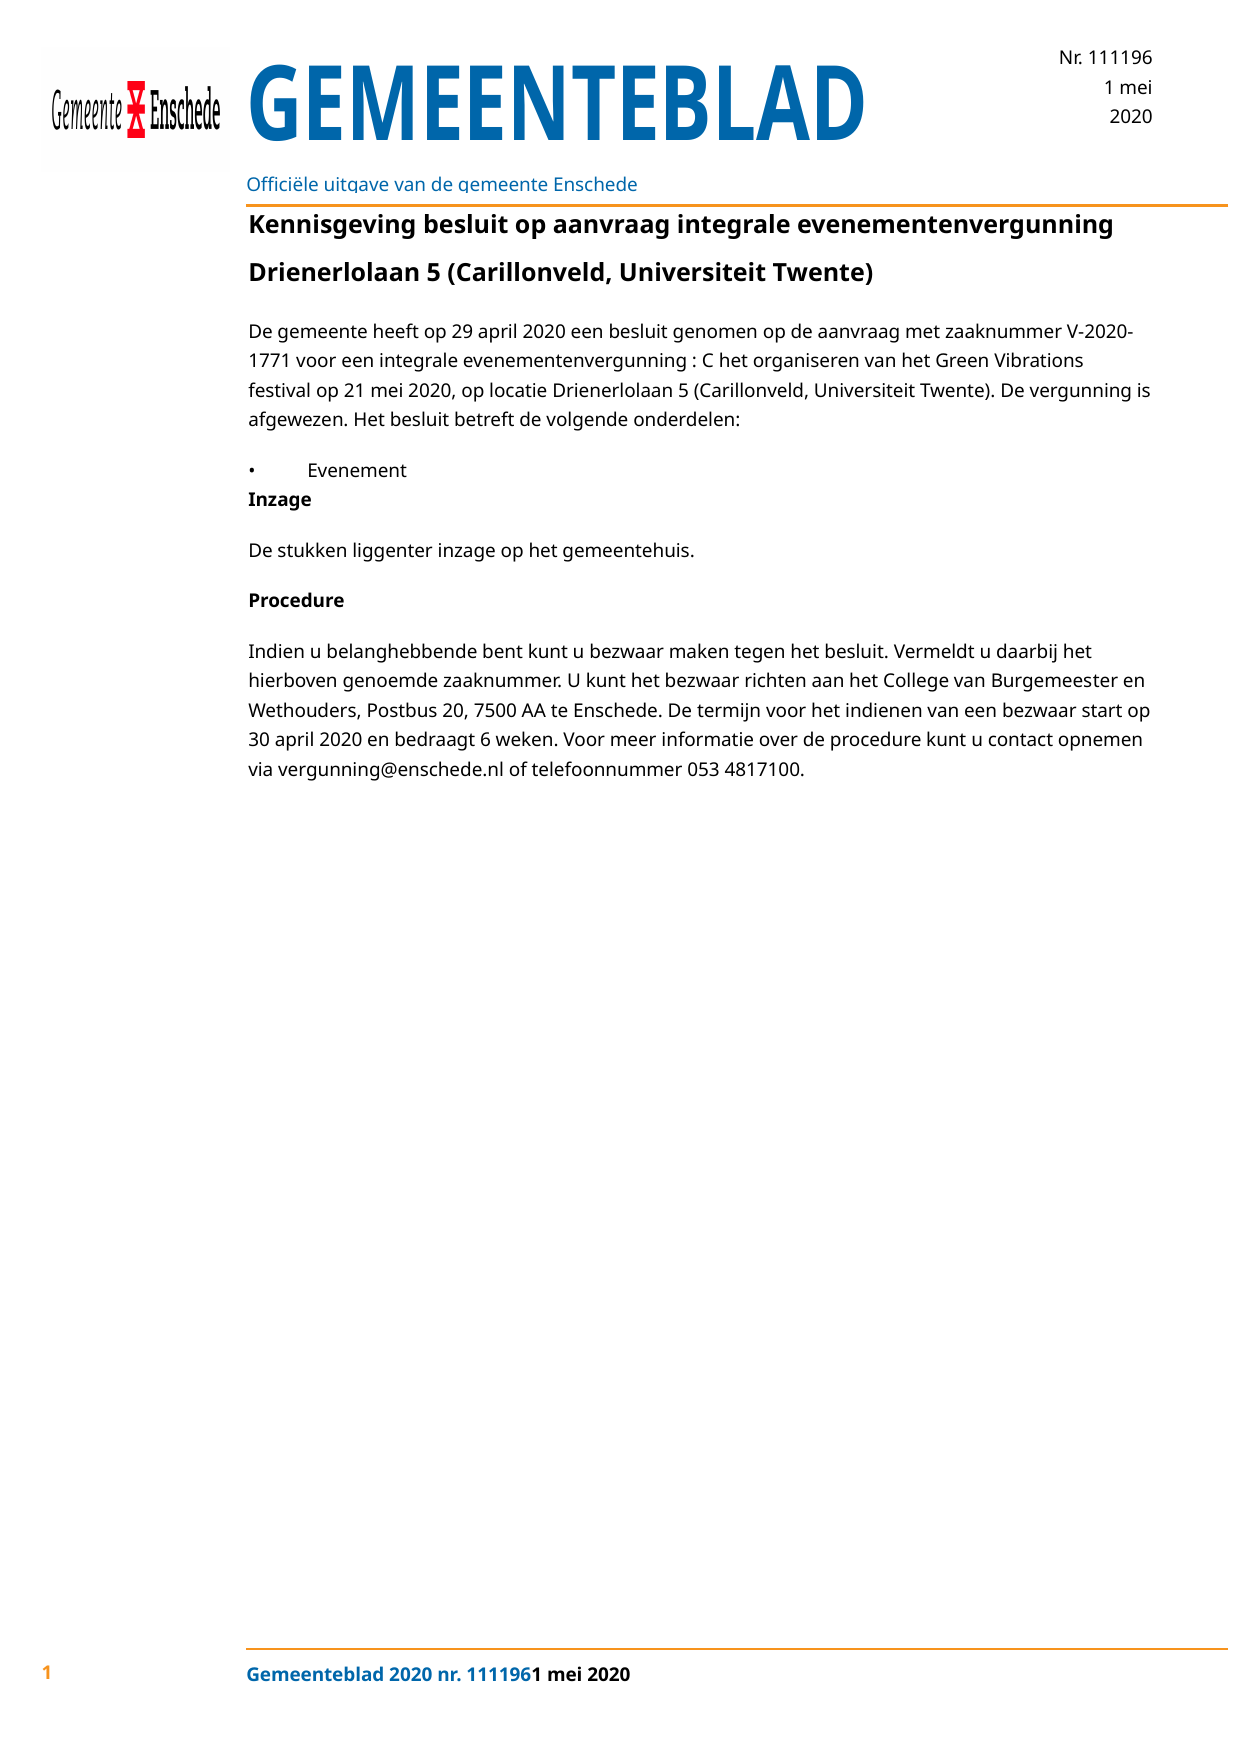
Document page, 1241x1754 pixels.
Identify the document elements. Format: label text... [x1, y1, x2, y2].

picture [41, 47, 231, 172]
text Inzage [248, 487, 1152, 512]
text Indien u belanghebbende bent kunt u bezwaar maken tegen het besluit. Vermeldt u daarbij het hierboven genoemde zaaknummer. U kunt het bezwaar richten aan het College van Burgemees­ter en Wethouders, Postbus 20, 7500 AA te Enschede. De termijn voor het indienen van een bezwaar start op 30 april 2020 en bedraagt 6 weken. Voor meer informatie over de procedure kunt u contact opnemen via vergunning@enschede.nl of telefoonnummer 053 4817100. [248, 638, 1152, 782]
list Evenement [248, 457, 1152, 483]
text De stukken liggenter inzage op het gemeentehuis. [248, 537, 1152, 563]
text De gemeente heeft op 29 april 2020 een besluit genomen op de aanvraag met zaaknummer V-2020-1771 voor een integrale evenementenvergunning : C het organiseren van het Green Vibrations festival op 21 mei 2020, op locatie Drienerlolaan 5 (Carillonveld, Universiteit Twente). De vergunning is afgewezen. Het besluit betreft de volgende onderdelen: [248, 318, 1152, 432]
text Kennisgeving besluit op aanvraag integrale evenementenvergunning Drienerlolaan 5 (Carillonveld, Universiteit Twente) [248, 207, 1152, 288]
text Procedure [248, 587, 1152, 613]
